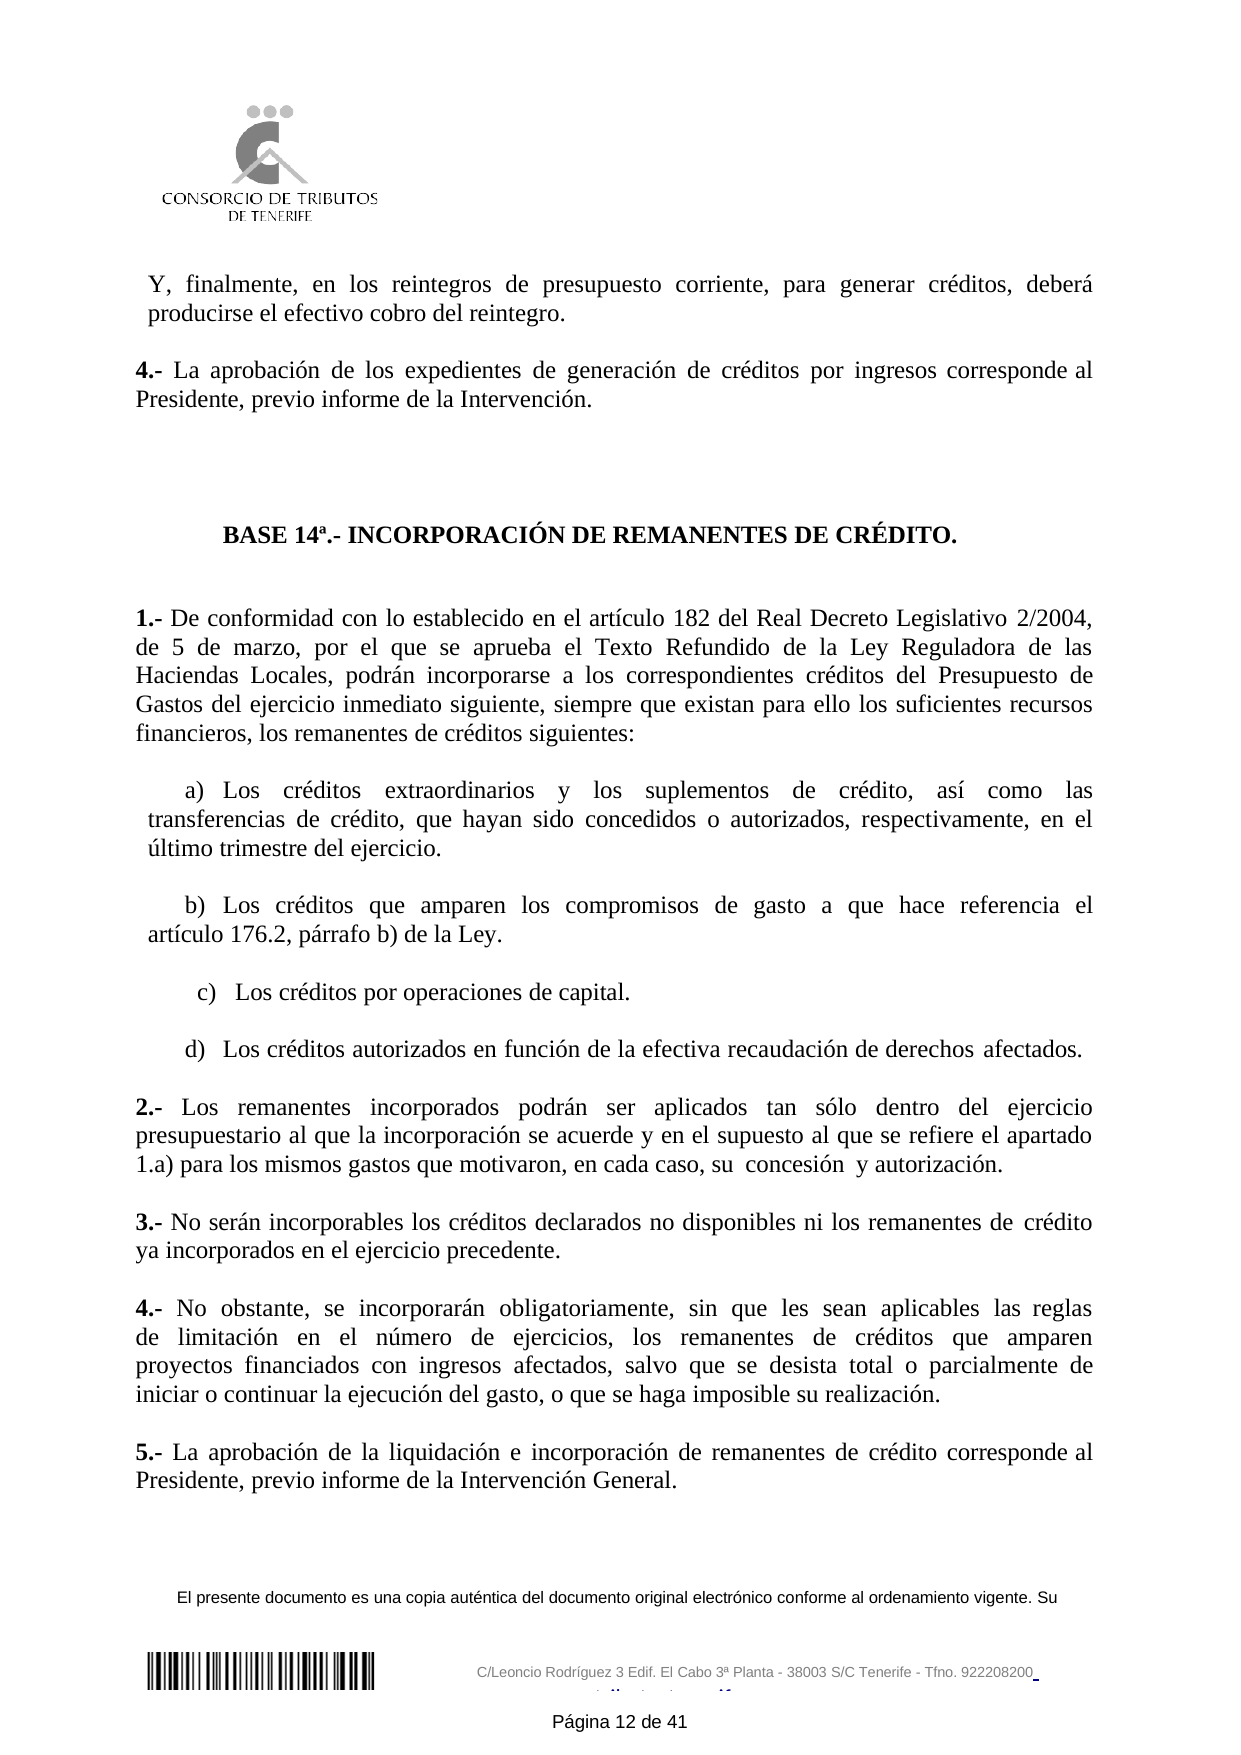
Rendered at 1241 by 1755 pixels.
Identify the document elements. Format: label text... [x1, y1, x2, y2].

list Los créditos autorizados en función de la efectiva recaudación de derechos afectados. [135, 1034, 1093, 1063]
text El presente documento es una copia auténtica del documento original electrónico conforme al ordenamiento vigente. Su [177, 1588, 1093, 1607]
subtitle BASE 14ª.- INCORPORACIÓN DE REMANENTES DE CRÉDITO. [223, 520, 1105, 549]
text 1.- De conformidad con lo establecido en el artículo 182 del Real Decreto Legislativo 2/2004, de 5 de marzo, por el que se aprueba el Texto Refundido de la Ley Reguladora de las Haciendas Locales, podrán incorporarse a los correspondientes créditos del Presupuesto de Gastos del ejercicio inmediato siguiente, siempre que existan para ello los suficientes recursos financieros, los remanentes de créditos siguientes: [135, 603, 1093, 747]
text 4.- No obstante, se incorporarán obligatoriamente, sin que les sean aplicables las reglas de limitación en el número de ejercicios, los remanentes de créditos que amparen proyectos financiados con ingresos afectados, salvo que se desista total o parcialmente de iniciar o continuar la ejecución del gasto, o que se haga imposible su realización. [135, 1293, 1093, 1408]
text 3.- No serán incorporables los créditos declarados no disponibles ni los remanentes de crédito ya incorporados en el ejercicio precedente. [135, 1207, 1093, 1264]
list Los créditos que amparen los compromisos de gasto a que hace referencia el artículo 176.2, párrafo b) de la Ley. [135, 890, 1093, 948]
list Los créditos por operaciones de capital. [223, 977, 1105, 1005]
text Y, finalmente, en los reintegros de presupuesto corriente, para generar créditos, deberá producirse el efectivo cobro del reintegro. [148, 269, 1093, 327]
text 5.- La aprobación de la liquidación e incorporación de remanentes de crédito corresponde al Presidente, previo informe de la Intervención General. [135, 1437, 1093, 1494]
text 2.- Los remanentes incorporados podrán ser aplicados tan sólo dentro del ejercicio presupuestario al que la incorporación se acuerde y en el supuesto al que se refiere el apartado 1.a) para los mismos gastos que motivaron, en cada caso, su concesión y autorización. [135, 1092, 1093, 1178]
text 4.- La aprobación de los expedientes de generación de créditos por ingresos corresponde al Presidente, previo informe de la Intervención. [135, 355, 1093, 413]
list Los créditos extraordinarios y los suplementos de crédito, así como las transferencias de crédito, que hayan sido concedidos o autorizados, respectivamente, en el último trimestre del ejercicio. [135, 775, 1093, 862]
